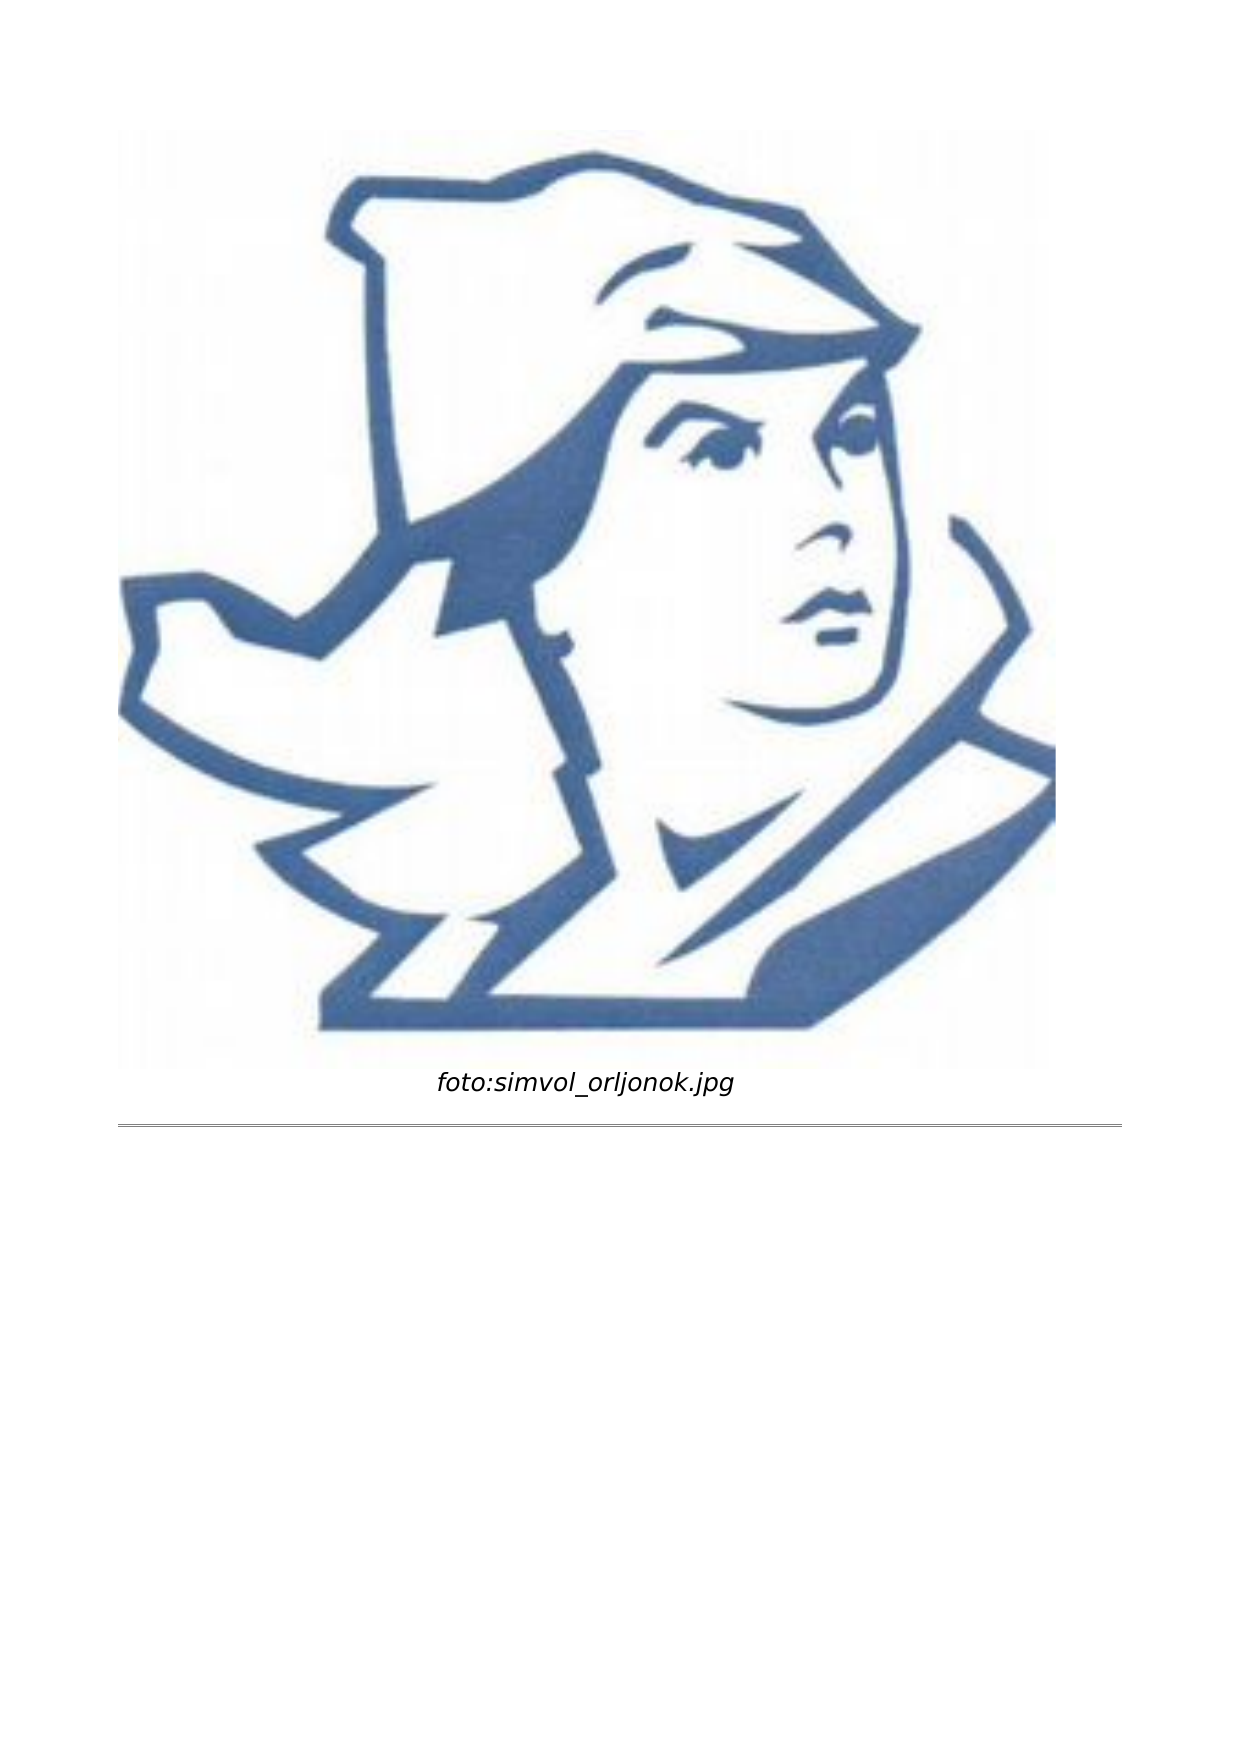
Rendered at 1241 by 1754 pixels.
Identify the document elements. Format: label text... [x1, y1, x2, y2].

text foto:simvol_orljonok.jpg [118, 1069, 1056, 1097]
picture [118, 130, 1056, 1069]
